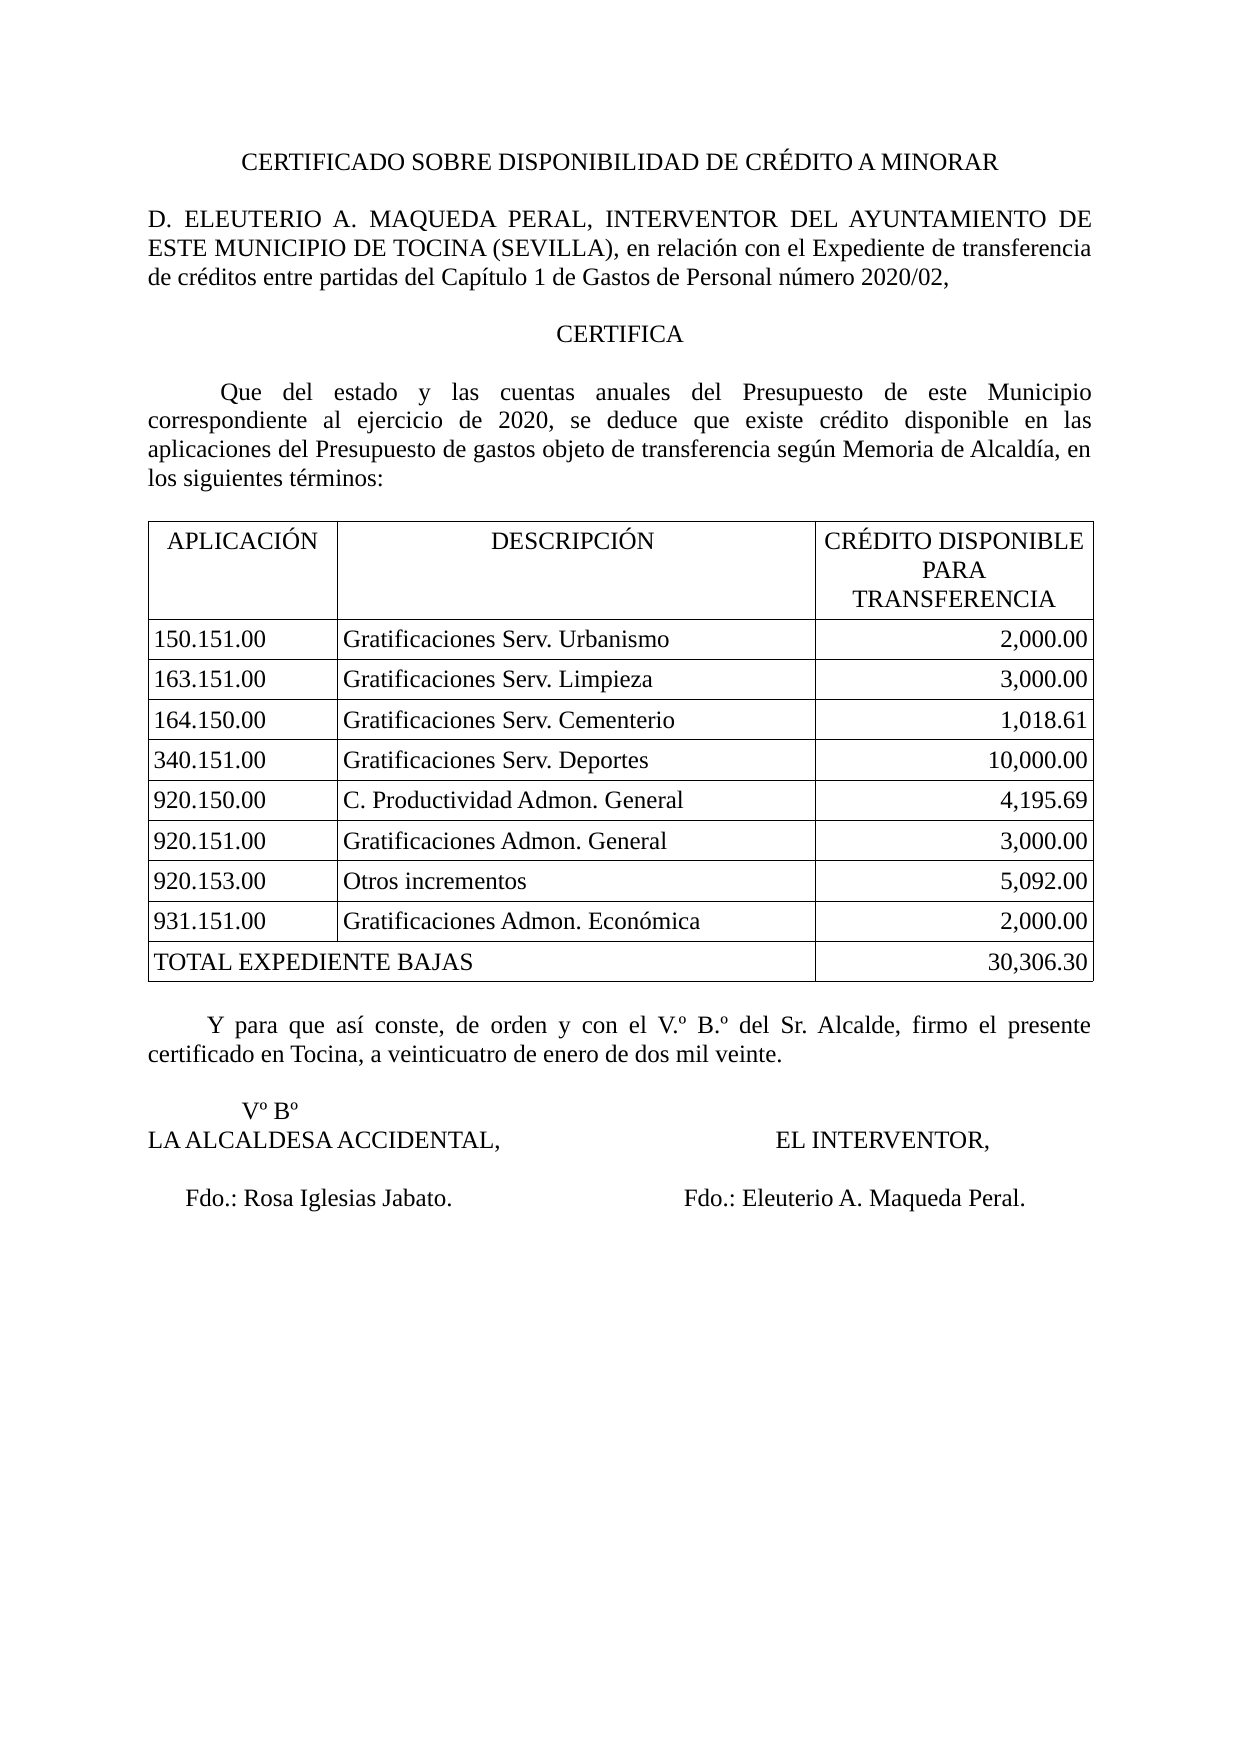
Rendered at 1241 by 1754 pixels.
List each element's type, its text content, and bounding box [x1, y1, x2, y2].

table_cell Gratificaciones Admon. General [338, 821, 815, 860]
table_cell 5.092,00 [816, 861, 1093, 901]
table_cell 10.000,00 [816, 740, 1093, 780]
table_cell 931.151.00 [149, 902, 337, 941]
table_cell 1.018,61 [816, 700, 1093, 739]
text Y para que así conste, de orden y con el V.º B.º del Sr. Alcalde, firmo el presente certificado en Tocina, a veinticuatro de enero de dos mil veinte. [148, 1010, 1093, 1068]
table_cell Gratificaciones Serv. Deportes [338, 740, 815, 780]
table_cell 2.000,00 [816, 902, 1093, 941]
table_cell Gratificaciones Admon. Económica [338, 902, 815, 941]
table_cell 164.150.00 [149, 700, 337, 739]
table_cell 920.153.00 [149, 861, 337, 901]
table_cell Gratificaciones Serv. Cementerio [338, 700, 815, 739]
table_header CRÉDITO DISPONIBLE PARA TRANSFERENCIA [816, 522, 1093, 618]
table_cell TOTAL EXPEDIENTE BAJAS [149, 942, 815, 981]
table_cell 3.000,00 [816, 821, 1093, 860]
text Fdo.: Rosa Iglesias Jabato. Fdo.: Eleuterio A. Maqueda Peral. [148, 1183, 1093, 1211]
text Que del estado y las cuentas anuales del Presupuesto de este Municipio correspondiente al ejercicio de 2020, se deduce que existe crédito disponible en las aplicaciones del Presupuesto de gastos objeto de transferencia según Memoria de Alcaldía, en los siguientes términos: [148, 377, 1093, 492]
text Vº Bº [148, 1096, 1093, 1125]
table_cell 30.306,30 [816, 942, 1093, 981]
subtitle CERTIFICA [148, 319, 1093, 348]
table_cell 340.151.00 [149, 740, 337, 780]
table_cell 150.151.00 [149, 620, 337, 659]
table_cell 163.151.00 [149, 660, 337, 699]
text D. ELEUTERIO A. MAQUEDA PERAL, INTERVENTOR DEL AYUNTAMIENTO DE ESTE MUNICIPIO DE TOCINA (SEVILLA), en relación con el Expediente de transferencia de créditos entre partidas del Capítulo 1 de Gastos de Personal número 2020/02, [148, 204, 1093, 291]
table_cell Gratificaciones Serv. Urbanismo [338, 620, 815, 659]
table_cell Otros incrementos [338, 861, 815, 901]
table_cell 920.150.00 [149, 781, 337, 820]
text CERTIFICADO SOBRE DISPONIBILIDAD DE CRÉDITO A MINORAR [148, 147, 1093, 176]
table_cell 4.195,69 [816, 781, 1093, 820]
table_header APLICACIÓN [149, 522, 337, 618]
table_cell Gratificaciones Serv. Limpieza [338, 660, 815, 699]
table_cell 3.000,00 [816, 660, 1093, 699]
table_cell 2.000,00 [816, 620, 1093, 659]
table_header DESCRIPCIÓN [338, 522, 815, 618]
table_cell C. Productividad Admon. General [338, 781, 815, 820]
text LA ALCALDESA ACCIDENTAL, EL INTERVENTOR, [148, 1125, 1093, 1154]
table_cell 920.151.00 [149, 821, 337, 860]
